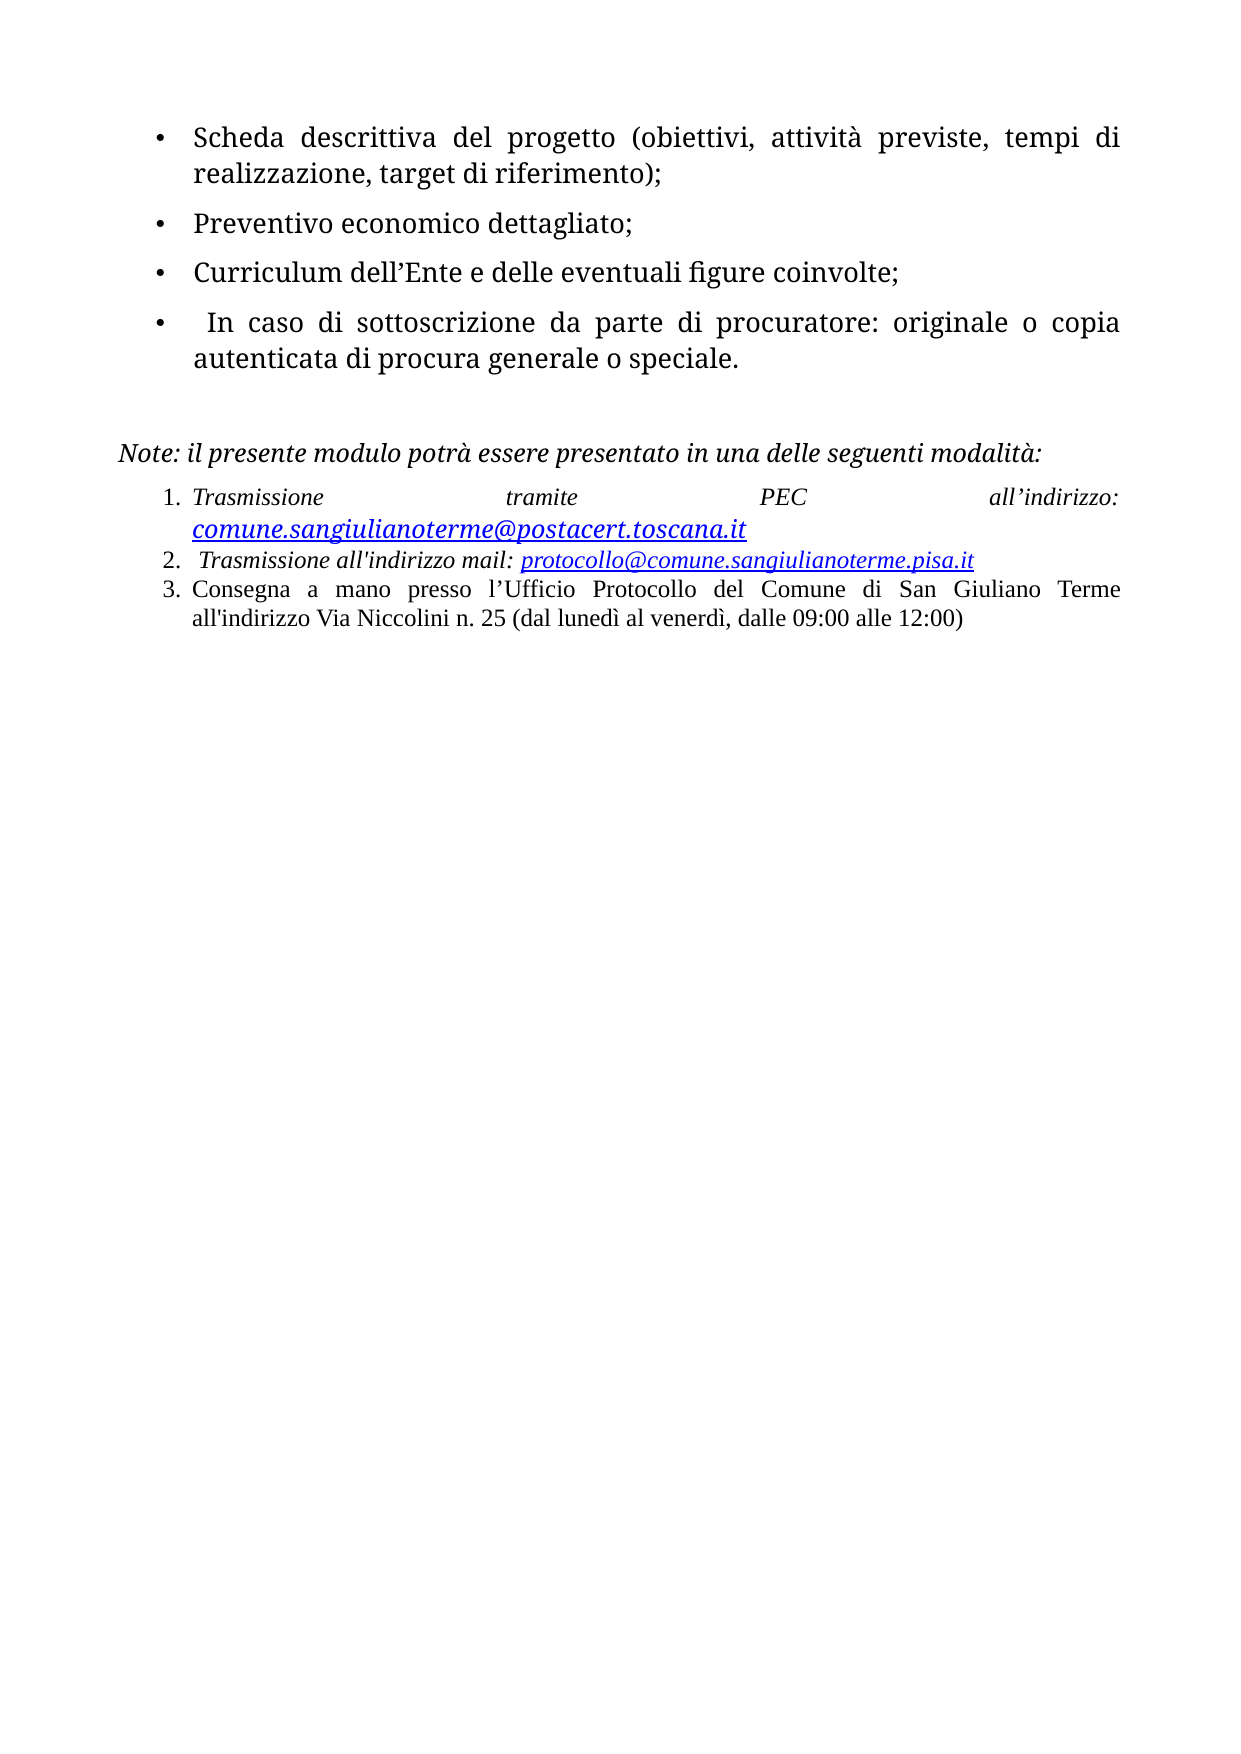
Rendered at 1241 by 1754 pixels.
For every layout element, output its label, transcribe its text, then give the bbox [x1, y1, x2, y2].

list Consegna a mano presso l’Ufficio Protocollo del Comune di San Giuliano Terme all'indirizzo Via Niccolini n. 25 (dal lunedì al venerdì, dalle 09:00 alle 12:00) [162, 574, 1122, 632]
list Scheda descrittiva del progetto (obiettivi, attività previste, tempi di realizzazione, target di riferimento); [156, 118, 1122, 192]
list Preventivo economico dettagliato; [156, 204, 1122, 241]
list Trasmissione tramite PEC all’indirizzo: comune.sangiulianoterme@postacert.toscana.it [162, 482, 1122, 545]
list Curriculum dell’Ente e delle eventuali figure coinvolte; [156, 254, 1122, 291]
list Trasmissione all'indirizzo mail: protocollo@comune.sangiulianoterme.pisa.it [162, 545, 1122, 574]
text Note: il presente modulo potrà essere presentato in una delle seguenti modalità: [118, 436, 1122, 470]
list In caso di sottoscrizione da parte di procuratore: originale o copia autenticata di procura generale o speciale. [156, 303, 1122, 377]
